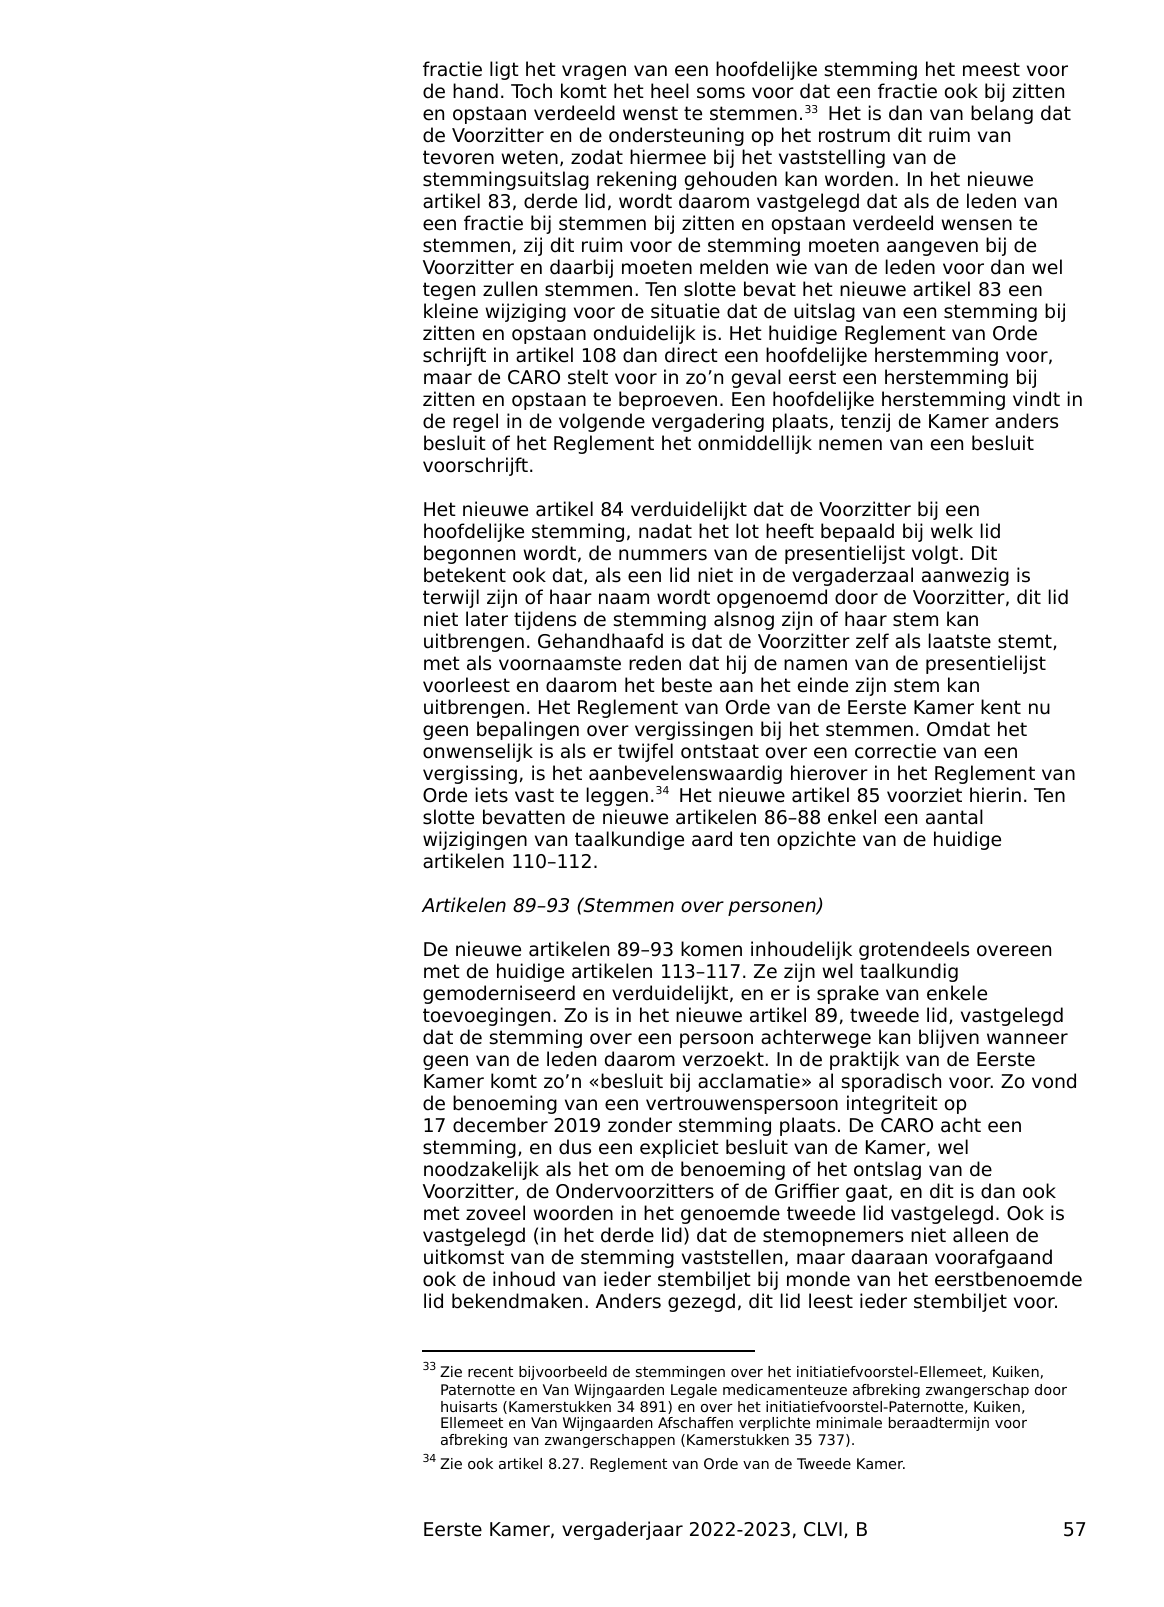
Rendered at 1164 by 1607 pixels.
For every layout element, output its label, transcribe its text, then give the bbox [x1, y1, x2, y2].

text De nieuwe artikelen 89–93 komen inhoudelijk grotendeels overeen met de huidige artikelen 113–117. Ze zijn wel taalkundig gemoderniseerd en verduidelijkt, en er is sprake van enkele toevoegingen. Zo is in het nieuwe artikel 89, tweede lid, vastgelegd dat de stemming over een persoon achterwege kan blijven wanneer geen van de leden daarom verzoekt. In de praktijk van de Eerste Kamer komt zo’n «besluit bij acclamatie» al sporadisch voor. Zo vond de benoeming van een vertrouwenspersoon integriteit op 17 december 2019 zonder stemming plaats. De CARO acht een stemming, en dus een expliciet besluit van de Kamer, wel noodzakelijk als het om de benoeming of het ontslag van de Voorzitter, de Ondervoorzitters of de Griffier gaat, en dit is dan ook met zoveel woorden in het genoemde tweede lid vastgelegd. Ook is vastgelegd (in het derde lid) dat de stemopnemers niet alleen de uitkomst van de stemming vaststellen, maar daaraan voorafgaand ook de inhoud van ieder stembiljet bij monde van het eerstbenoemde lid bekendmaken. Anders gezegd, dit lid leest ieder stembiljet voor. [422, 939, 1087, 1312]
text Zie recent bijvoorbeeld de stemmingen over het initiatiefvoorstel-Ellemeet, Kuiken, Paternotte en Van Wijngaarden Legale medicamenteuze afbreking zwangerschap door huisarts (Kamerstukken 34 891) en over het initiatiefvoorstel-Paternotte, Kuiken, Ellemeet en Van Wijngaarden Afschaffen verplichte minimale beraadtermijn voor afbreking van zwangerschappen (Kamerstukken 35 737). [422, 1360, 1087, 1449]
text Zie ook artikel 8.27. Reglement van Orde van de Tweede Kamer. [422, 1452, 1087, 1474]
text fractie ligt het vragen van een hoofdelijke stemming het meest voor de hand. Toch komt het heel soms voor dat een fractie ook bij zitten en opstaan verdeeld wenst te stemmen. Het is dan van belang dat de Voorzitter en de ondersteuning op het rostrum dit ruim van tevoren weten, zodat hiermee bij het vaststelling van de stemmingsuitslag rekening gehouden kan worden. In het nieuwe artikel 83, derde lid, wordt daarom vastgelegd dat als de leden van een fractie bij stemmen bij zitten en opstaan verdeeld wensen te stemmen, zij dit ruim voor de stemming moeten aangeven bij de Voorzitter en daarbij moeten melden wie van de leden voor dan wel tegen zullen stemmen. Ten slotte bevat het nieuwe artikel 83 een kleine wijziging voor de situatie dat de uitslag van een stemming bij zitten en opstaan onduidelijk is. Het huidige Reglement van Orde schrijft in artikel 108 dan direct een hoofdelijke herstemming voor, maar de CARO stelt voor in zo’n geval eerst een herstemming bij zitten en opstaan te beproeven. Een hoofdelijke herstemming vindt in de regel in de volgende vergadering plaats, tenzij de Kamer anders besluit of het Reglement het onmiddellijk nemen van een besluit voorschrijft. [422, 59, 1087, 477]
subtitle Artikelen 89–93 (Stemmen over personen) [422, 895, 1087, 917]
text Het nieuwe artikel 84 verduidelijkt dat de Voorzitter bij een hoofdelijke stemming, nadat het lot heeft bepaald bij welk lid begonnen wordt, de nummers van de presentielijst volgt. Dit betekent ook dat, als een lid niet in de vergaderzaal aanwezig is terwijl zijn of haar naam wordt opgenoemd door de Voorzitter, dit lid niet later tijdens de stemming alsnog zijn of haar stem kan uitbrengen. Gehandhaafd is dat de Voorzitter zelf als laatste stemt, met als voornaamste reden dat hij de namen van de presentielijst voorleest en daarom het beste aan het einde zijn stem kan uitbrengen. Het Reglement van Orde van de Eerste Kamer kent nu geen bepalingen over vergissingen bij het stemmen. Omdat het onwenselijk is als er twijfel ontstaat over een correctie van een vergissing, is het aanbevelenswaardig hierover in het Reglement van Orde iets vast te leggen. Het nieuwe artikel 85 voorziet hierin. Ten slotte bevatten de nieuwe artikelen 86–88 enkel een aantal wijzigingen van taalkundige aard ten opzichte van de huidige artikelen 110–112. [422, 499, 1087, 872]
